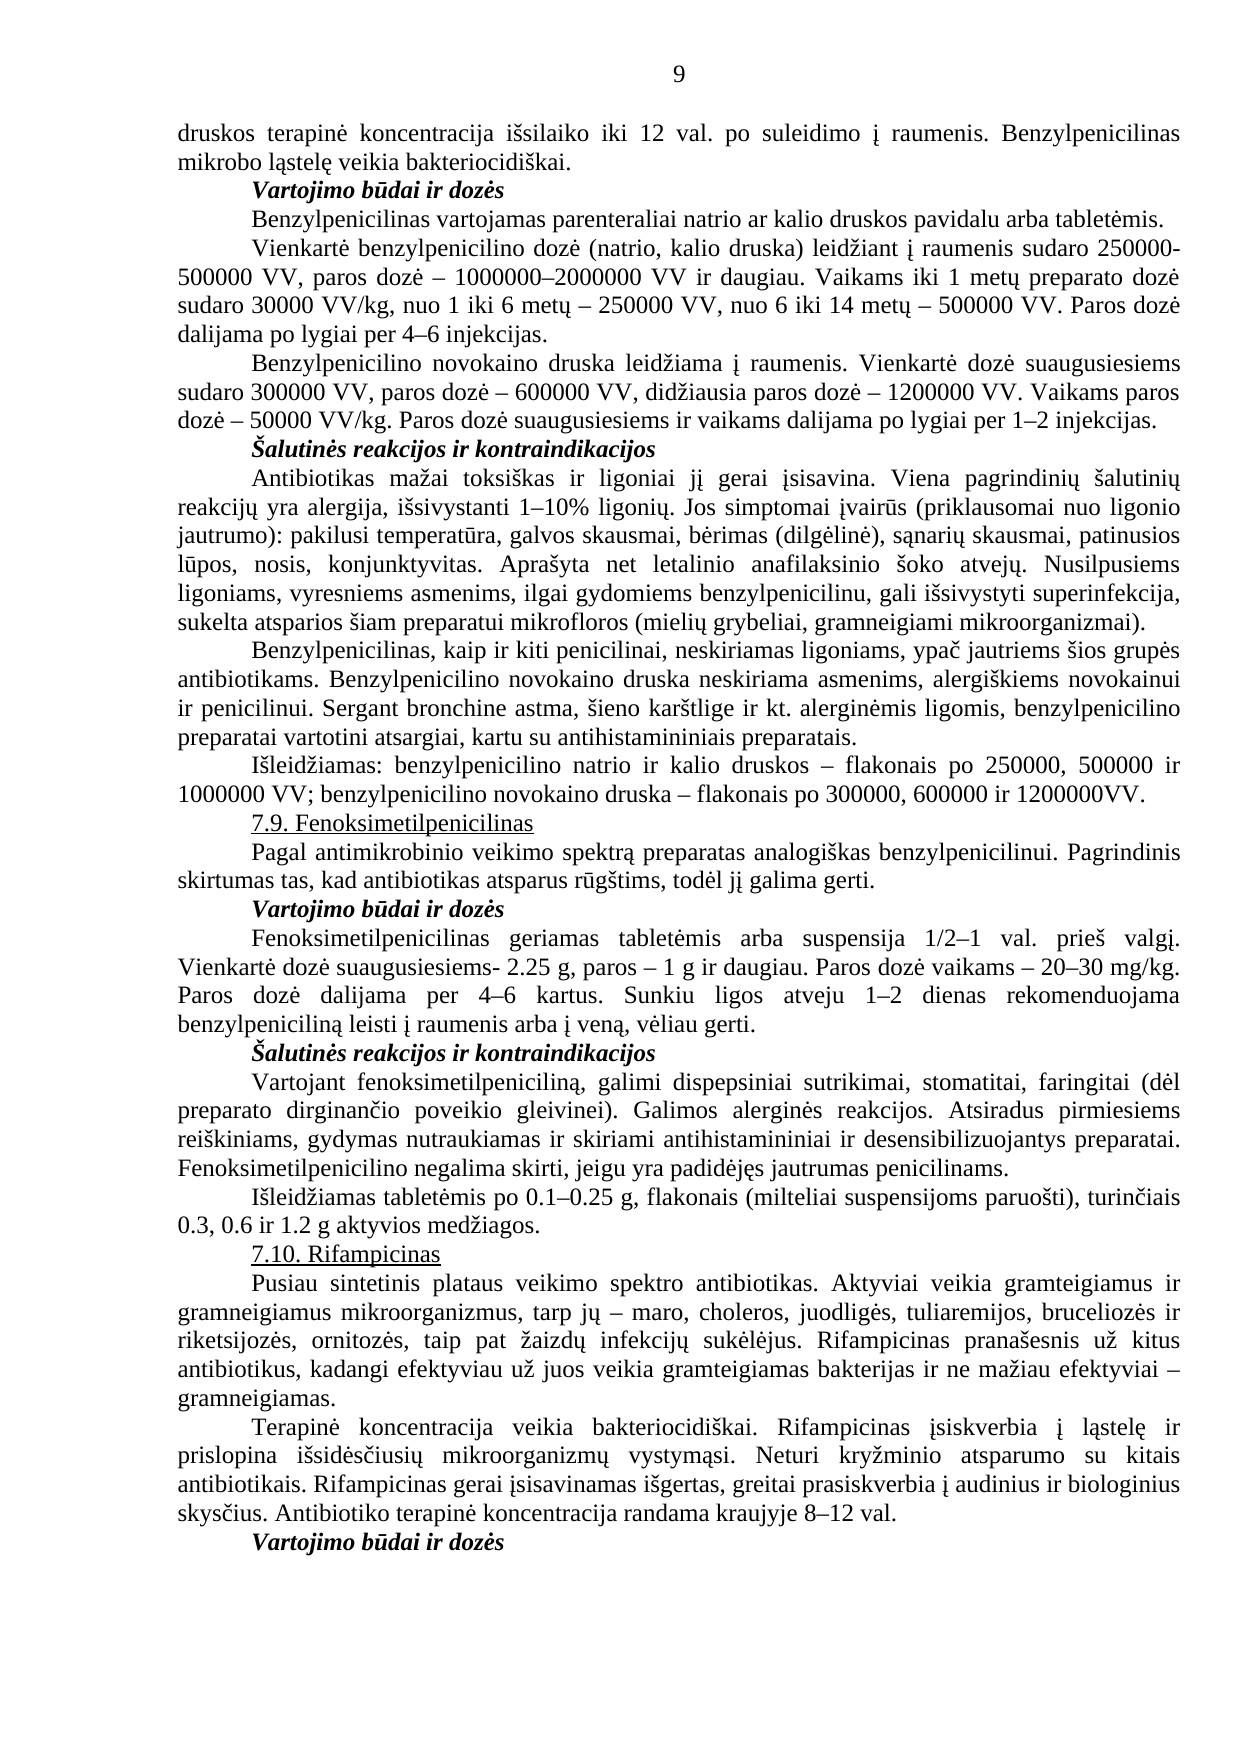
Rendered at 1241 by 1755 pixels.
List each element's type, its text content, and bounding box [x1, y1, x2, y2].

text Vartojant fenoksimetilpeniciliną, galimi dispepsiniai sutrikimai, stomatitai, faringitai (dėl preparato dirginančio poveikio gleivinei). Galimos alerginės reakcijos. Atsiradus pirmiesiems reiškiniams, gydymas nutraukiamas ir skiriami antihistamininiai ir desensibilizuojantys preparatai. Fenoksimetilpenicilino negalima skirti, jeigu yra padidėjęs jautrumas penicilinams. [177, 1067, 1181, 1182]
text Šalutinės reakcijos ir kontraindikacijos [177, 1038, 1181, 1067]
text Terapinė koncentracija veikia bakteriocidiškai. Rifampicinas įsiskverbia į ląstelę ir prislopina išsidėsčiusių mikroorganizmų vystymąsi. Neturi kryžminio atsparumo su kitais antibiotikais. Rifampicinas gerai įsisavinamas išgertas, greitai prasiskverbia į audinius ir biologinius skysčius. Antibiotiko terapinė koncentracija randama kraujyje 8–12 val. [177, 1412, 1181, 1527]
text Vartojimo būdai ir dozės [177, 894, 1181, 923]
text Benzylpenicilinas vartojamas parenteraliai natrio ar kalio druskos pavidalu arba tabletėmis. [177, 204, 1181, 233]
text Pagal antimikrobinio veikimo spektrą preparatas analogiškas benzylpenicilinui. Pagrindinis skirtumas tas, kad antibiotikas atsparus rūgštims, todėl jį galima gerti. [177, 837, 1181, 894]
text 7.9. Fenoksimetilpenicilinas [177, 808, 1181, 837]
text Išleidžiamas tabletėmis po 0.1–0.25 g, flakonais (milteliai suspensijoms paruošti), turinčiais 0.3, 0.6 ir 1.2 g aktyvios medžiagos. [177, 1182, 1181, 1239]
text Pusiau sintetinis plataus veikimo spektro antibiotikas. Aktyviai veikia gramteigiamus ir gramneigiamus mikroorganizmus, tarp jų – maro, choleros, juodligės, tuliaremijos, bruceliozės ir riketsijozės, ornitozės, taip pat žaizdų infekcijų sukėlėjus. Rifampicinas pranašesnis už kitus antibiotikus, kadangi efektyviau už juos veikia gramteigiamas bakterijas ir ne mažiau efektyviai – gramneigiamas. [177, 1268, 1181, 1412]
text druskos terapinė koncentracija išsilaiko iki 12 val. po suleidimo į raumenis. Benzylpenicilinas mikrobo ląstelę veikia bakteriocidiškai. [177, 118, 1181, 176]
text 7.10. Rifampicinas [177, 1239, 1181, 1268]
text Benzylpenicilino novokaino druska leidžiama į raumenis. Vienkartė dozė suaugusiesiems sudaro 300000 VV, paros dozė – 600000 VV, didžiausia paros dozė – 1200000 VV. Vaikams paros dozė – 50000 VV/kg. Paros dozė suaugusiesiems ir vaikams dalijama po lygiai per 1–2 injekcijas. [177, 348, 1181, 434]
text Šalutinės reakcijos ir kontraindikacijos [177, 434, 1181, 463]
text Fenoksimetilpenicilinas geriamas tabletėmis arba suspensija 1/2–1 val. prieš valgį. Vienkartė dozė suaugusiesiems- 2.25 g, paros – 1 g ir daugiau. Paros dozė vaikams – 20–30 mg/kg. Paros dozė dalijama per 4–6 kartus. Sunkiu ligos atveju 1–2 dienas rekomenduojama benzylpeniciliną leisti į raumenis arba į veną, vėliau gerti. [177, 923, 1181, 1038]
text Antibiotikas mažai toksiškas ir ligoniai jį gerai įsisavina. Viena pagrindinių šalutinių reakcijų yra alergija, išsivystanti 1–10% ligonių. Jos simptomai įvairūs (priklausomai nuo ligonio jautrumo): pakilusi temperatūra, galvos skausmai, bėrimas (dilgėlinė), sąnarių skausmai, patinusios lūpos, nosis, konjunktyvitas. Aprašyta net letalinio anafilaksinio šoko atvejų. Nusilpusiems ligoniams, vyresniems asmenims, ilgai gydomiems benzylpenicilinu, gali išsivystyti superinfekcija, sukelta atsparios šiam preparatui mikrofloros (mielių grybeliai, gramneigiami mikroorganizmai). [177, 463, 1181, 636]
text Išleidžiamas: benzylpenicilino natrio ir kalio druskos – flakonais po 250000, 500000 ir 1000000 VV; benzylpenicilino novokaino druska – flakonais po 300000, 600000 ir 1200000VV. [177, 751, 1181, 808]
text Vartojimo būdai ir dozės [177, 176, 1181, 204]
text Vartojimo būdai ir dozės [177, 1527, 1181, 1556]
text Benzylpenicilinas, kaip ir kiti penicilinai, neskiriamas ligoniams, ypač jautriems šios grupės antibiotikams. Benzylpenicilino novokaino druska neskiriama asmenims, alergiškiems novokainui ir penicilinui. Sergant bronchine astma, šieno karštlige ir kt. alerginėmis ligomis, benzylpenicilino preparatai vartotini atsargiai, kartu su antihistamininiais preparatais. [177, 636, 1181, 751]
text Vienkartė benzylpenicilino dozė (natrio, kalio druska) leidžiant į raumenis sudaro 250000-500000 VV, paros dozė – 1000000–2000000 VV ir daugiau. Vaikams iki 1 metų preparato dozė sudaro 30000 VV/kg, nuo 1 iki 6 metų – 250000 VV, nuo 6 iki 14 metų – 500000 VV. Paros dozė dalijama po lygiai per 4–6 injekcijas. [177, 233, 1181, 348]
